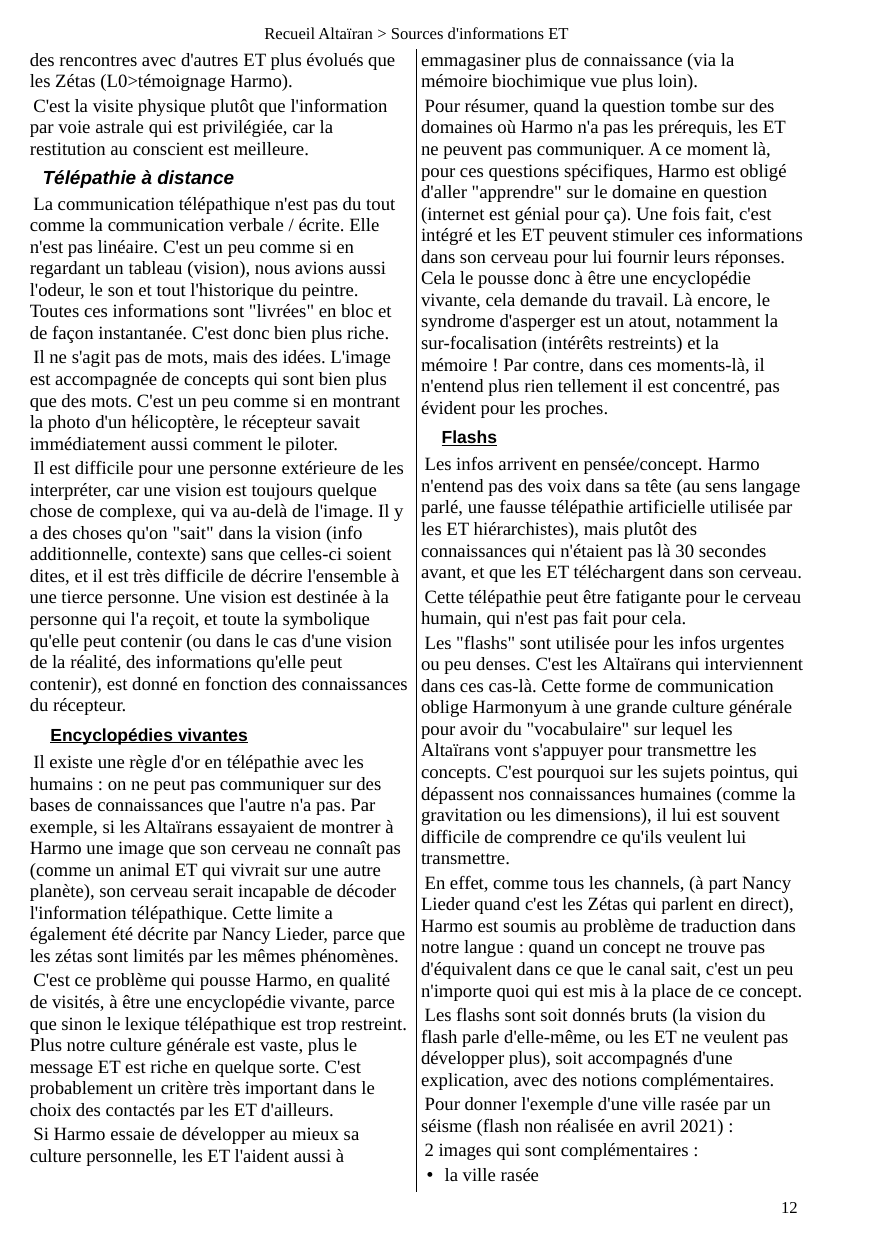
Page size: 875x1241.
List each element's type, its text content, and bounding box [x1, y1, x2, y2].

subtitle Flashs [441, 427, 803, 447]
text Les "flashs" sont utilisée pour les infos urgentes ou peu denses. C'est les Altaïrans qui interviennent dans ces cas-là. Cette forme de communication oblige Harmonyum à une grande culture générale pour avoir du "vocabulaire" sur lequel les Altaïrans vont s'appuyer pour transmettre les concepts. C'est pourquoi sur les sujets pointus, qui dépassent nos connaissances humaines (comme la gravitation ou les dimensions), il lui est souvent difficile de comprendre ce qu'ils veulent lui transmettre. [421, 632, 803, 869]
subtitle Encyclopédies vivantes [50, 725, 412, 745]
text Si Harmo essaie de développer au mieux sa culture personnelle, les ET l'aident aussi à [29, 1123, 412, 1166]
text Il existe une règle d'or en télépathie avec les humains : on ne peut pas communiquer sur des bases de connaissances que l'autre n'a pas. Par exemple, si les Altaïrans essayaient de montrer à Harmo une image que son cerveau ne connaît pas (comme un animal ET qui vivrait sur une autre planète), son cerveau serait incapable de décoder l'information télépathique. Cette limite a également été décrite par Nancy Lieder, parce que les zétas sont limités par les mêmes phénomènes. [29, 751, 412, 966]
text C'est ce problème qui pousse Harmo, en qualité de visités, à être une encyclopédie vivante, parce que sinon le lexique télépathique est trop restreint. Plus notre culture générale est vaste, plus le message ET est riche en quelque sorte. C'est probablement un critère très important dans le choix des contactés par les ET d'ailleurs. [29, 969, 412, 1120]
text Les infos arrivent en pensée/concept. Harmo n'entend pas des voix dans sa tête (au sens langage parlé, une fausse télépathie artificielle utilisée par les ET hiérarchistes), mais plutôt des connaissances qui n'étaient pas là 30 secondes avant, et que les ET téléchargent dans son cerveau. [421, 453, 803, 583]
text La communication télépathique n'est pas du tout comme la communication verbale / écrite. Elle n'est pas linéaire. C'est un peu comme si en regardant un tableau (vision), nous avions aussi l'odeur, le son et tout l'historique du peintre. Toutes ces informations sont "livrées" en bloc et de façon instantanée. C'est donc bien plus riche. [29, 192, 412, 343]
text C'est la visite physique plutôt que l'information par voie astrale qui est privilégiée, car la restitution au conscient est meilleure. [29, 95, 412, 159]
text Cette télépathie peut être fatigante pour le cerveau humain, qui n'est pas fait pour cela. [421, 586, 803, 629]
text Il ne s'agit pas de mots, mais des idées. L'image est accompagnée de concepts qui sont bien plus que des mots. C'est un peu comme si en montrant la photo d'un hélicoptère, le récepteur savait immédiatement aussi comment le piloter. [29, 346, 412, 454]
text En effet, comme tous les channels, (à part Nancy Lieder quand c'est les Zétas qui parlent en direct), Harmo est soumis au problème de traduction dans notre langue : quand un concept ne trouve pas d'équivalent dans ce que le canal sait, c'est un peu n'importe quoi qui est mis à la place de ce concept. [421, 872, 803, 1001]
text Il est difficile pour une personne extérieure de les interpréter, car une vision est toujours quelque chose de complexe, qui va au-delà de l'image. Il y a des choses qu'on "sait" dans la vision (info additionnelle, contexte) sans que celles-ci soient dites, et il est très difficile de décrire l'ensemble à une tierce personne. Une vision est destinée à la personne qui l'a reçoit, et toute la symbolique qu'elle peut contenir (ou dans le cas d'une vision de la réalité, des informations qu'elle peut contenir), est donné en fonction des connaissances du récepteur. [29, 457, 412, 716]
text emmagasiner plus de connaissance (via la mémoire biochimique vue plus loin). [421, 49, 803, 92]
text Les flashs sont soit donnés bruts (la vision du flash parle d'elle-même, ou les ET ne veulent pas développer plus), soit accompagnés d'une explication, avec des notions complémentaires. [421, 1004, 803, 1090]
text Pour donner l'exemple d'une ville rasée par un séisme (flash non réalisée en avril 2021) : [421, 1093, 803, 1136]
text Pour résumer, quand la question tombe sur des domaines où Harmo n'a pas les prérequis, les ET ne peuvent pas communiquer. A ce moment là, pour ces questions spécifiques, Harmo est obligé d'aller "apprendre" sur le domaine en question (internet est génial pour ça). Une fois fait, c'est intégré et les ET peuvent stimuler ces informations dans son cerveau pour lui fournir leurs réponses. Cela le pousse donc à être une encyclopédie vivante, cela demande du travail. Là encore, le syndrome d'asperger est un atout, notamment la sur-focalisation (intérêts restreints) et la mémoire ! Par contre, dans ces moments-là, il n'entend plus rien tellement il est concentré, pas évident pour les proches. [421, 95, 803, 418]
subtitle Télépathie à distance [42, 167, 412, 188]
list la ville rasée [427, 1164, 803, 1185]
text 2 images qui sont complémentaires : [421, 1139, 803, 1161]
text des rencontres avec d'autres ET plus évolués que les Zétas (L0>témoignage Harmo). [29, 49, 412, 92]
